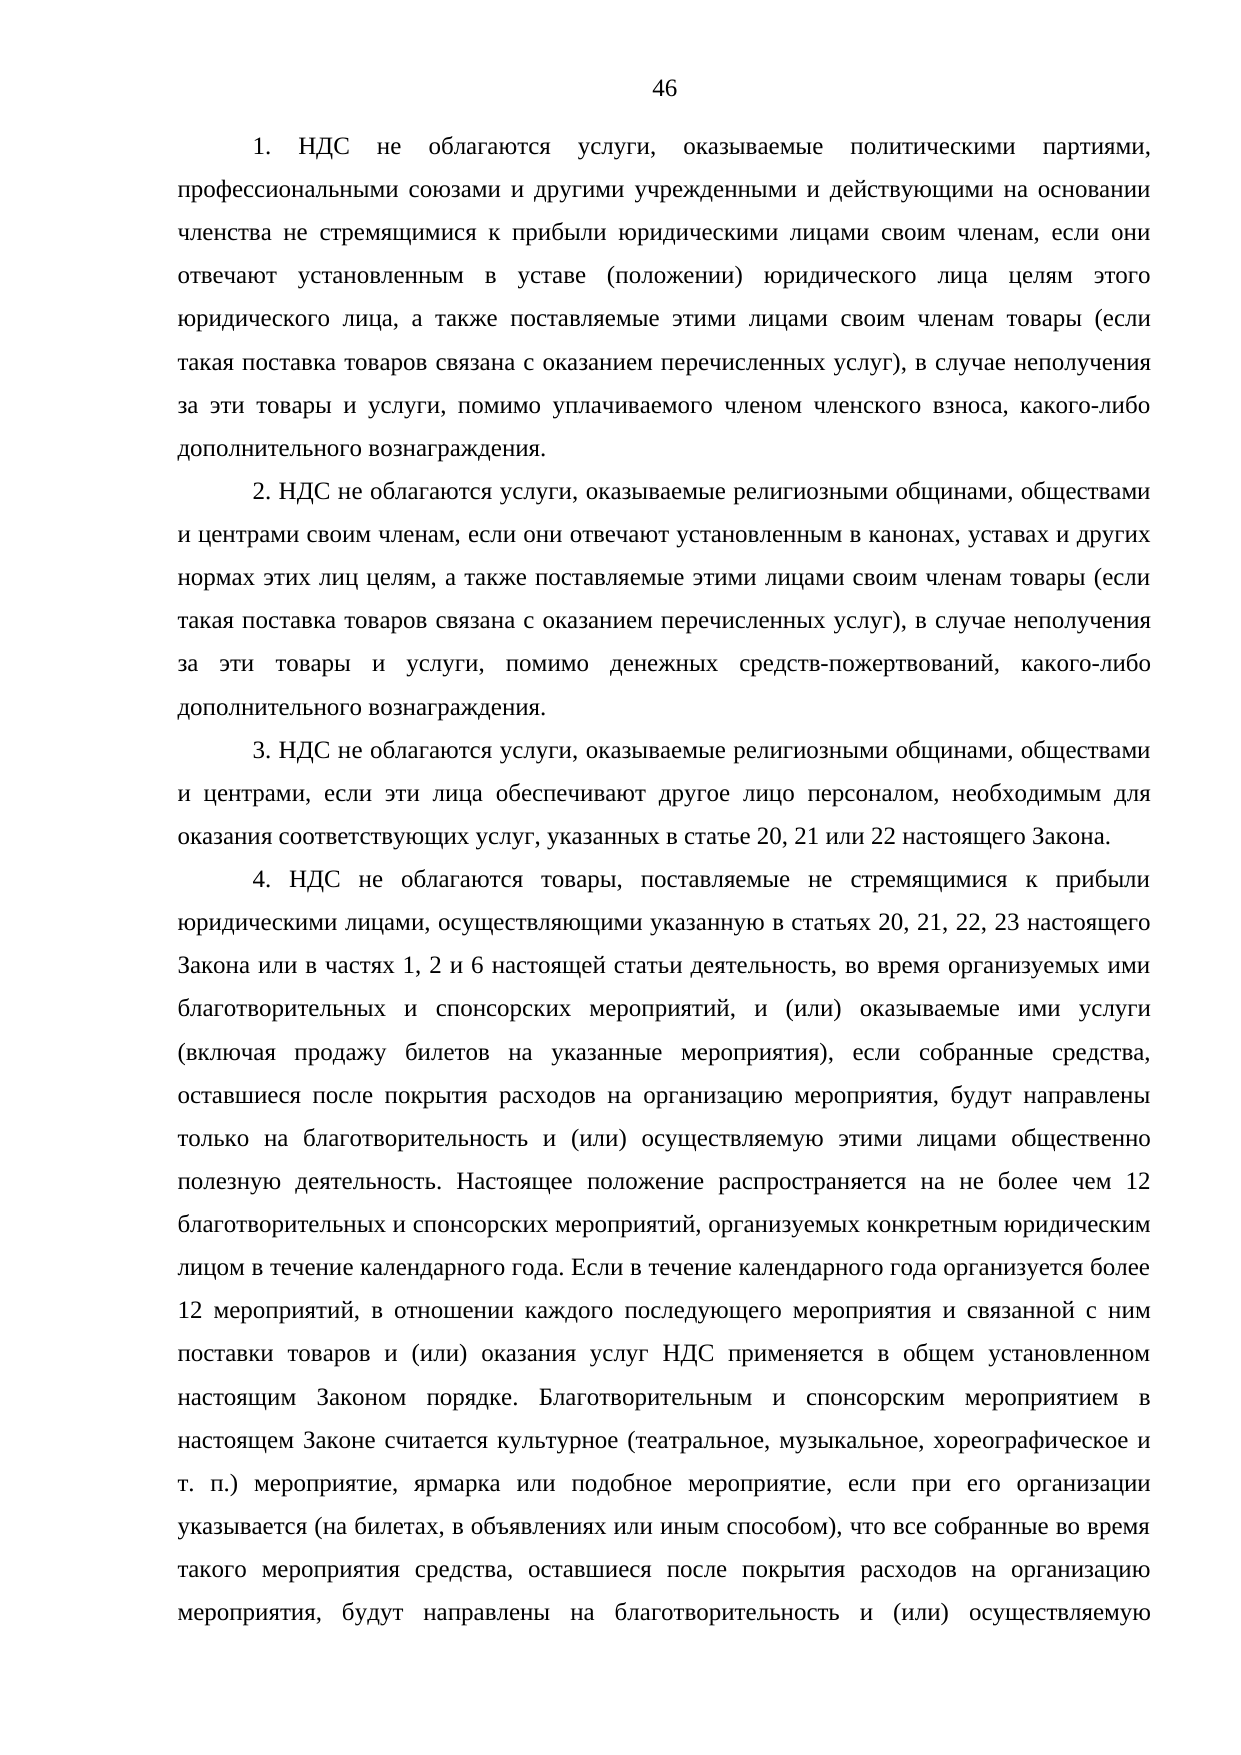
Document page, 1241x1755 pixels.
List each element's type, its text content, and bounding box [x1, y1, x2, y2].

text 4. НДС не облагаются товары, поставляемые не стремящимися к прибыли юридическими лицами, осуществляющими указанную в статьях 20, 21, 22, 23 настоящего Закона или в частях 1, 2 и 6 настоящей статьи деятельность, во время организуемых ими благотворительных и спонсорских мероприятий, и (или) оказываемые ими услуги (включая продажу билетов на указанные мероприятия), если собранные средства, оставшиеся после покрытия расходов на организацию мероприятия, будут направлены только на благотворительность и (или) осуществляемую этими лицами общественно полезную деятельность. Настоящее положение распространяется на не более чем 12 благотворительных и спонсорских мероприятий, организуемых конкретным юридическим лицом в течение календарного года. Если в течение календарного года организуется более 12 мероприятий, в отношении каждого последующего мероприятия и связанной с ним поставки товаров и (или) оказания услуг НДС применяется в общем установленном настоящим Законом порядке. Благотворительным и спонсорским мероприятием в настоящем Законе считается культурное (театральное, музыкальное, хореографическое и т. п.) мероприятие, ярмарка или подобное мероприятие, если при его организации указывается (на билетах, в объявлениях или иным способом), что все собранные во время такого мероприятия средства, оставшиеся после покрытия расходов на организацию мероприятия, будут направлены на благотворительность и (или) осуществляемую [177, 864, 1152, 1626]
text 2. НДС не облагаются услуги, оказываемые религиозными общинами, обществами и центрами своим членам, если они отвечают установленным в канонах, уставах и других нормах этих лиц целям, а также поставляемые этими лицами своим членам товары (если такая поставка товаров связана с оказанием перечисленных услуг), в случае неполучения за эти товары и услуги, помимо денежных средств-пожертвований, какого-либо дополнительного вознаграждения. [177, 476, 1152, 720]
text 1. НДС не облагаются услуги, оказываемые политическими партиями, профессиональными союзами и другими учрежденными и действующими на основании членства не стремящимися к прибыли юридическими лицами своим членам, если они отвечают установленным в уставе (положении) юридического лица целям этого юридического лица, а также поставляемые этими лицами своим членам товары (если такая поставка товаров связана с оказанием перечисленных услуг), в случае неполучения за эти товары и услуги, помимо уплачиваемого членом членского взноса, какого-либо дополнительного вознаграждения. [177, 131, 1152, 462]
text 3. НДС не облагаются услуги, оказываемые религиозными общинами, обществами и центрами, если эти лица обеспечивают другое лицо персоналом, необходимым для оказания соответствующих услуг, указанных в статье 20, 21 или 22 настоящего Закона. [177, 735, 1152, 850]
